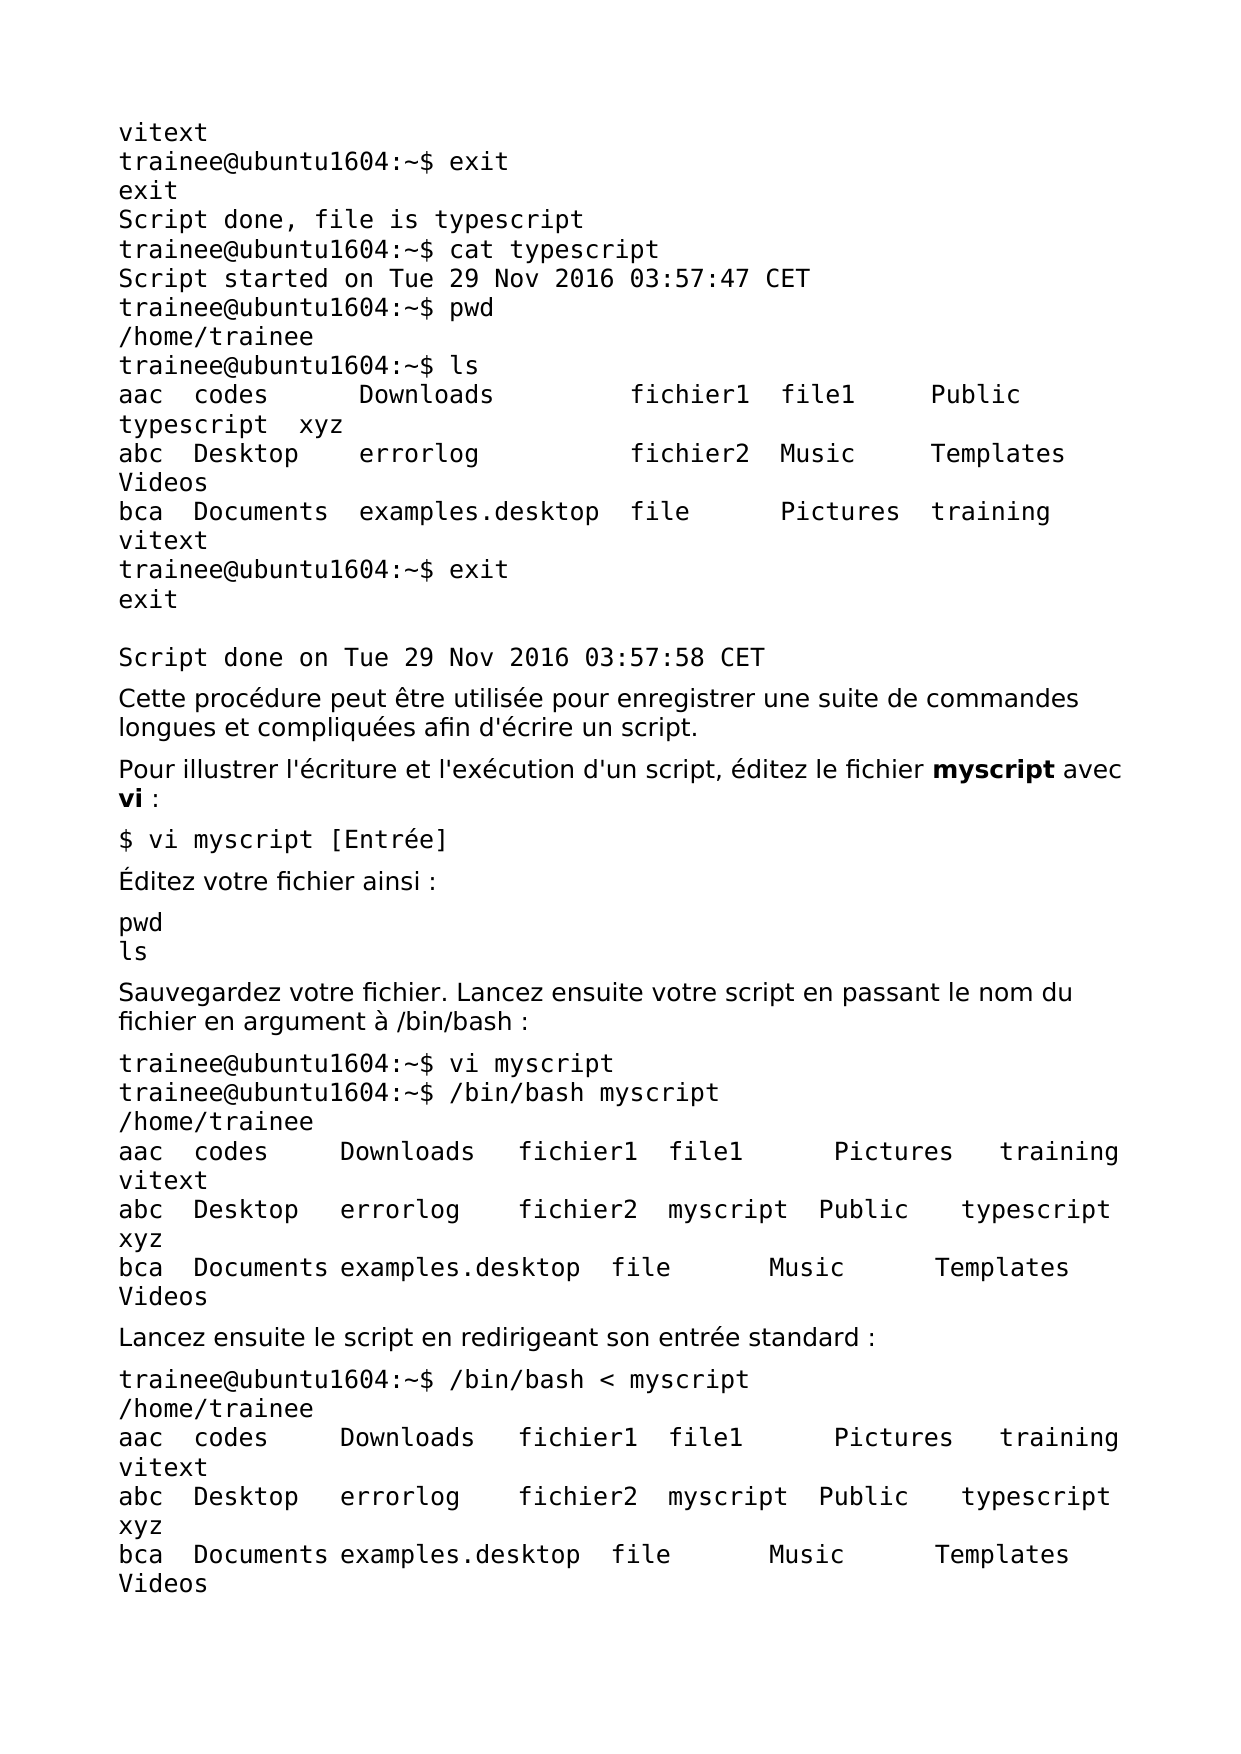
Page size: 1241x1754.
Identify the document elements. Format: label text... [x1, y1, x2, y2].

text Lancez ensuite le script en redirigeant son entrée standard : [118, 1323, 1122, 1353]
text pwd ls [118, 908, 1122, 967]
text trainee@ubuntu1604:~$ vi myscript trainee@ubuntu1604:~$ /bin/bash myscript /home/trainee aac codes Downloads fichier1 file1 Pictures training vitext abc Desktop errorlog fichier2 myscript Public typescript xyz bca Documents examples.desktop file Music Templates Videos [118, 1049, 1122, 1312]
text Sauvegardez votre fichier. Lancez ensuite votre script en passant le nom du fichier en argument à /bin/bash : [118, 978, 1122, 1037]
text Éditez votre fichier ainsi : [118, 867, 1122, 896]
text trainee@ubuntu1604:~$ /bin/bash < myscript /home/trainee aac codes Downloads fichier1 file1 Pictures training vitext abc Desktop errorlog fichier2 myscript Public typescript xyz bca Documents examples.desktop file Music Templates Videos [118, 1365, 1122, 1598]
text Pour illustrer l'écriture et l'exécution d'un script, éditez le fichier myscript avec vi : [118, 755, 1122, 813]
text Cette procédure peut être utilisée pour enregistrer une suite de commandes longues et compliquées afin d'écrire un script. [118, 684, 1122, 742]
text vitext trainee@ubuntu1604:~$ exit exit Script done, file is typescript trainee@ubuntu1604:~$ cat typescript Script started on Tue 29 Nov 2016 03:57:47 CET trainee@ubuntu1604:~$ pwd /home/trainee trainee@ubuntu1604:~$ ls aac codes Downloads fichier1 file1 Public typescript xyz abc Desktop errorlog fichier2 Music Templates Videos bca Documents examples.desktop file Pictures training vitext trainee@ubuntu1604:~$ exit exit Script done on Tue 29 Nov 2016 03:57:58 CET [118, 118, 1122, 672]
text $ vi myscript [Entrée] [118, 826, 1122, 855]
